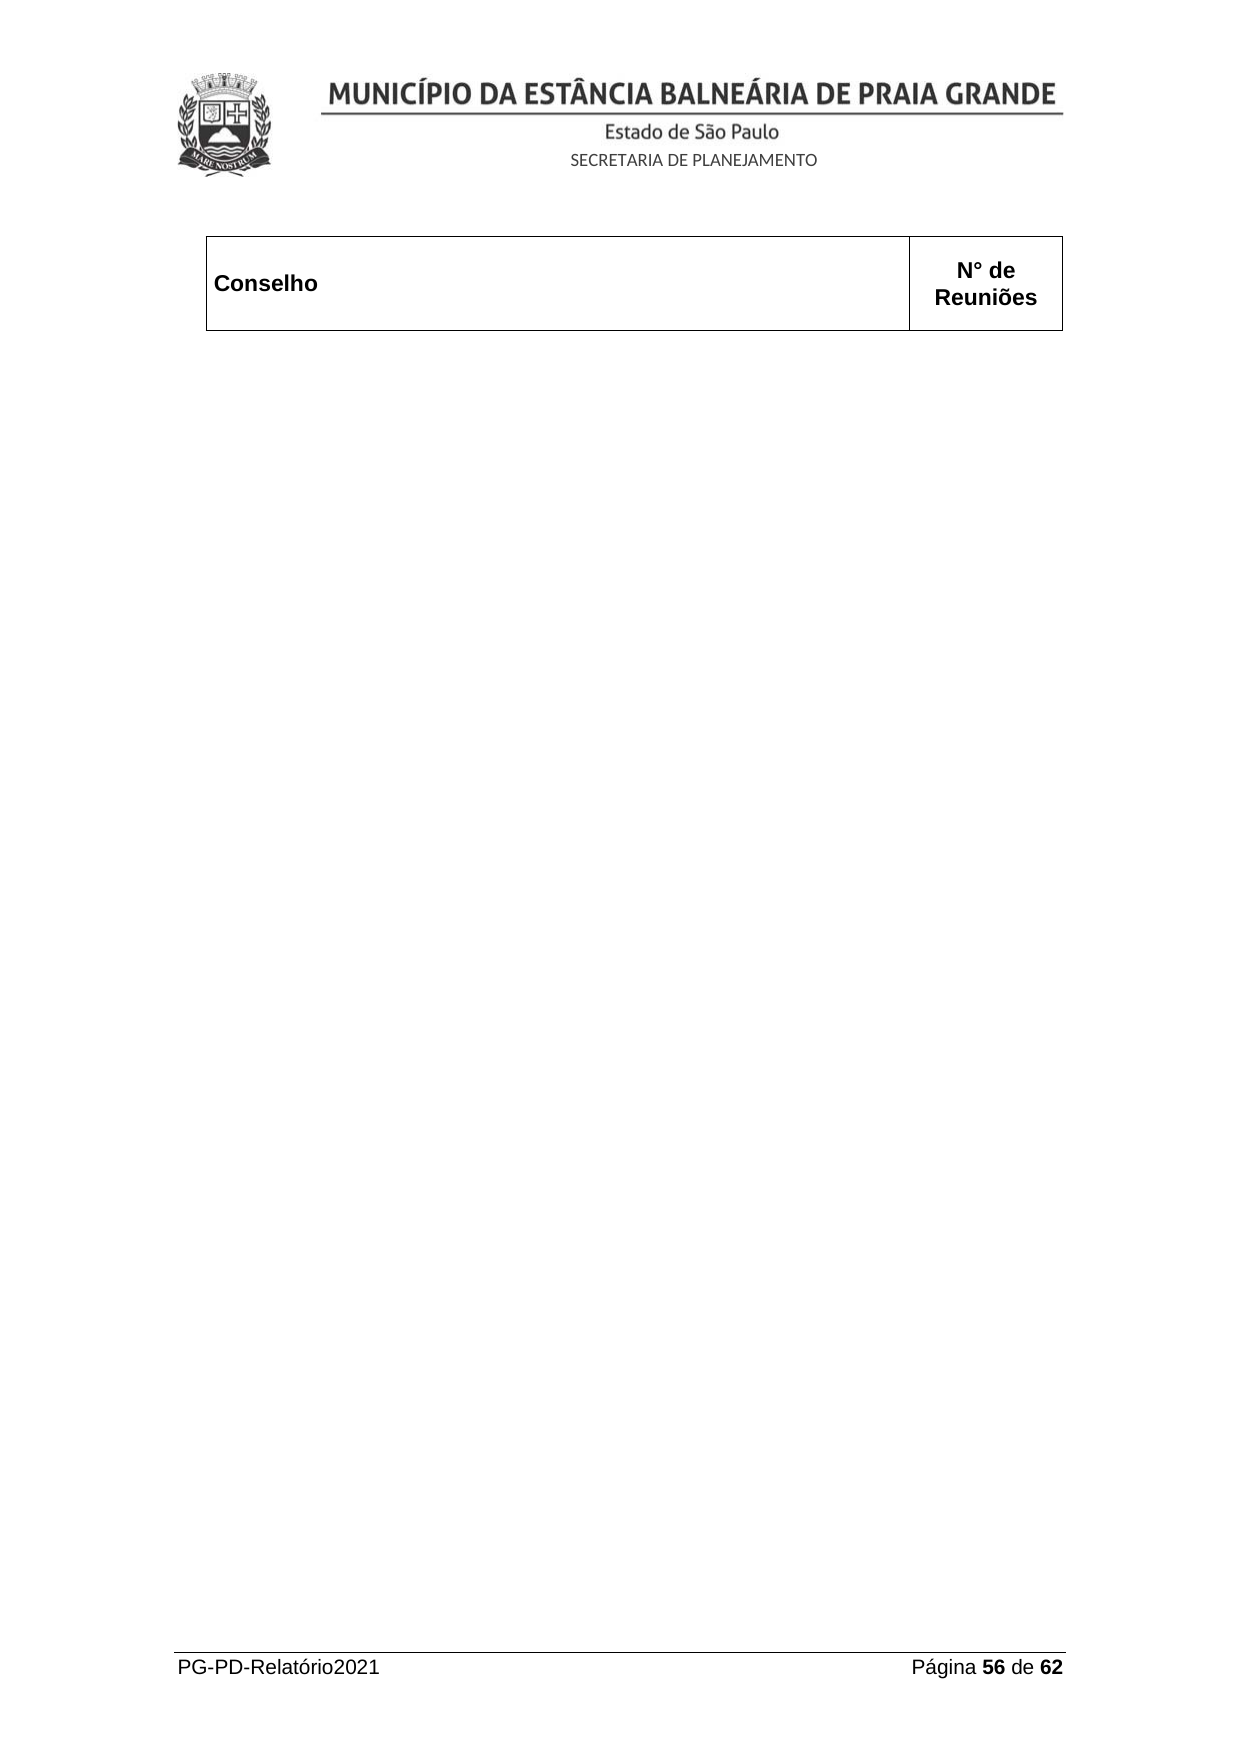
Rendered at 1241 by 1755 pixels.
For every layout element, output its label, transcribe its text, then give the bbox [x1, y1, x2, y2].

table_header Conselho [207, 237, 909, 330]
table_header N° de Reuniões [910, 237, 1062, 330]
